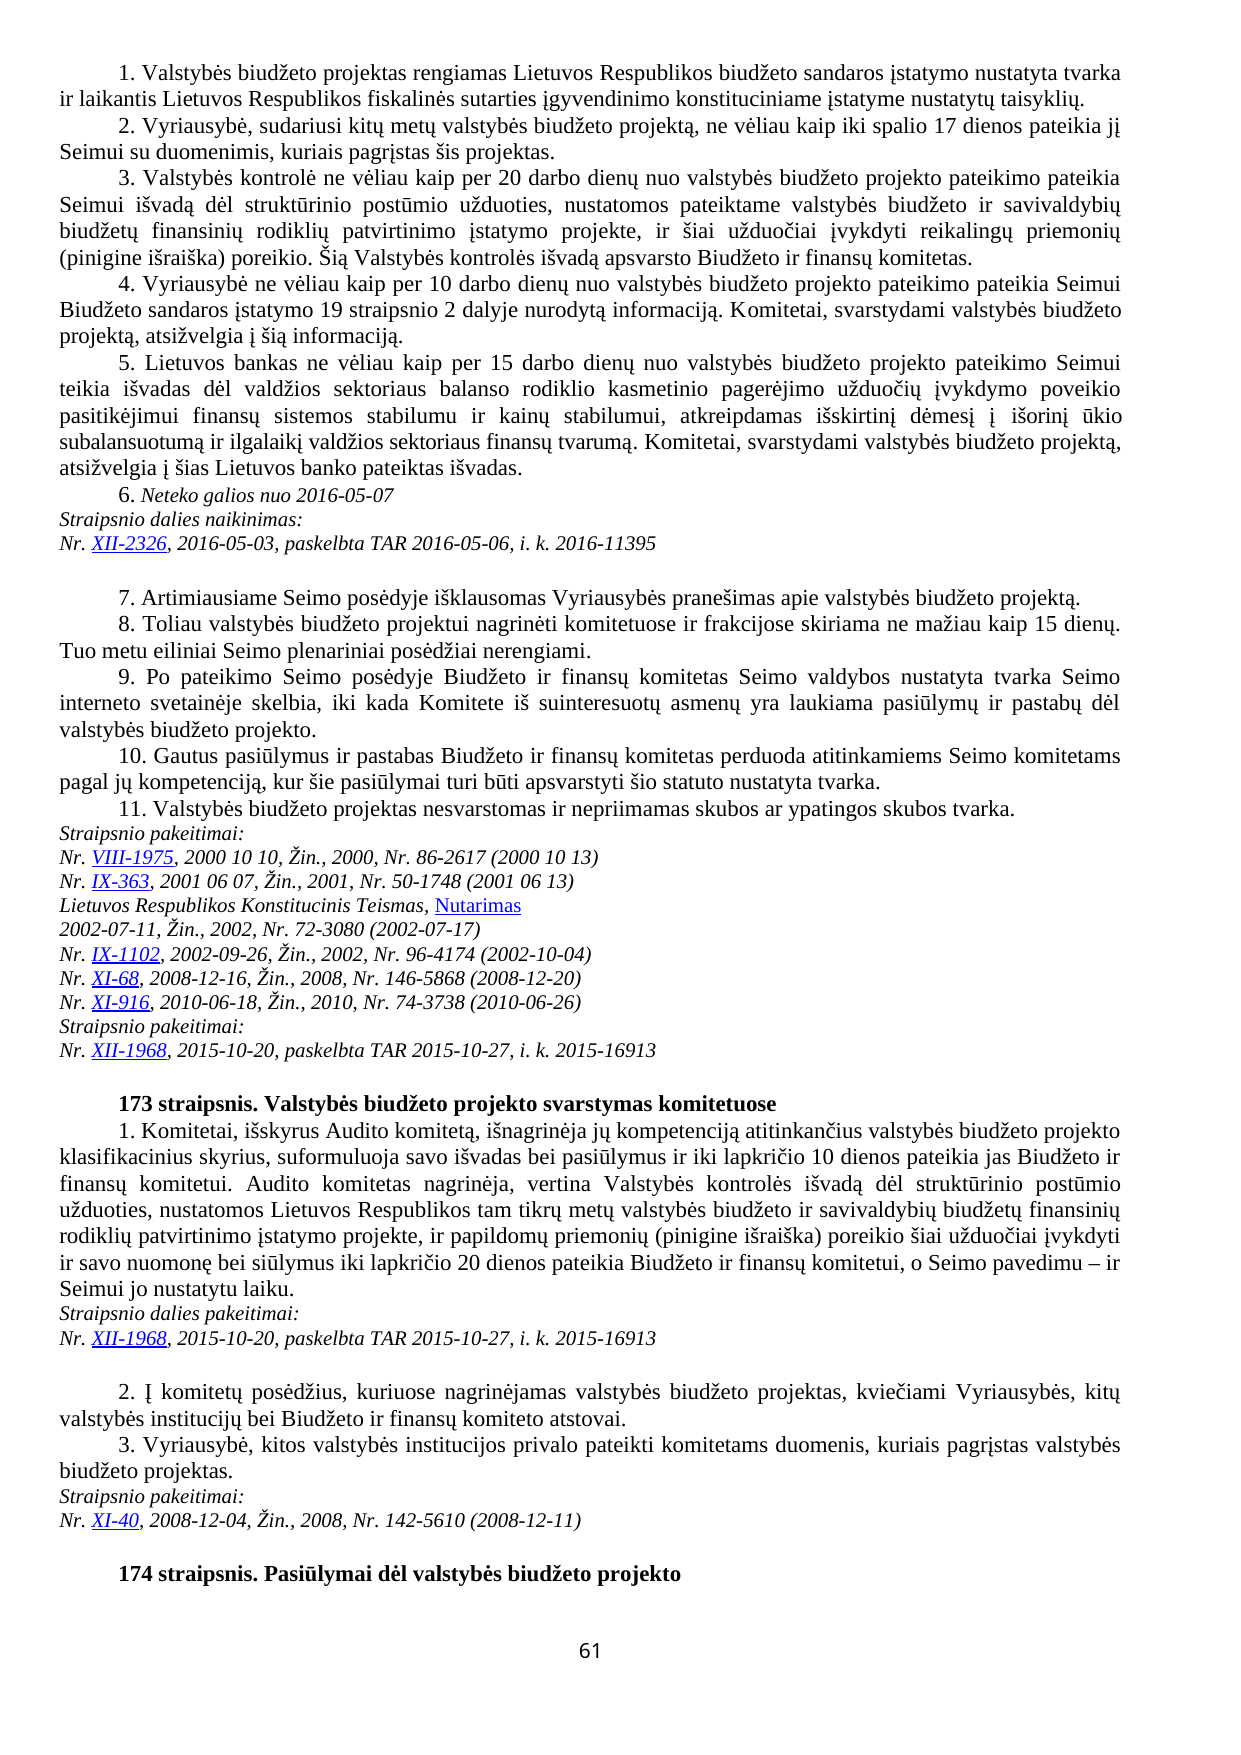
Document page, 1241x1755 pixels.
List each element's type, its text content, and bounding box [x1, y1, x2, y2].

text 3. Vyriausybė, kitos valstybės institucijos privalo pateikti komitetams duomenis, kuriais pagrįstas valstybės biudžeto projektas. [59, 1431, 1122, 1484]
text 2. Vyriausybė, sudariusi kitų metų valstybės biudžeto projektą, ne vėliau kaip iki spalio 17 dienos pateikia jį Seimui su duomenimis, kuriais pagrįstas šis projektas. [59, 112, 1122, 164]
text 4. Vyriausybė ne vėliau kaip per 10 darbo dienų nuo valstybės biudžeto projekto pateikimo pateikia Seimui Biudžeto sandaros įstatymo 19 straipsnio 2 dalyje nurodytą informaciją. Komitetai, svarstydami valstybės biudžeto projektą, atsižvelgia į šią informaciją. [59, 270, 1122, 349]
text 10. Gautus pasiūlymus ir pastabas Biudžeto ir finansų komitetas perduoda atitinkamiems Seimo komitetams pagal jų kompetenciją, kur šie pasiūlymai turi būti apsvarstyti šio statuto nustatyta tvarka. [59, 742, 1122, 795]
text 1. Valstybės biudžeto projektas rengiamas Lietuvos Respublikos biudžeto sandaros įstatymo nustatyta tvarka ir laikantis Lietuvos Respublikos fiskalinės sutarties įgyvendinimo konstituciniame įstatyme nustatytų taisyklių. [59, 59, 1122, 112]
text 173 straipsnis. Valstybės biudžeto projekto svarstymas komitetuose [59, 1091, 1122, 1117]
text Nr. XII-2326, 2016-05-03, paskelbta TAR 2016-05-06, i. k. 2016-11395 [59, 531, 1122, 555]
text Nr. XII-1968, 2015-10-20, paskelbta TAR 2015-10-27, i. k. 2015-16913 [59, 1325, 1122, 1349]
text Nr. IX-1102, 2002-09-26, Žin., 2002, Nr. 96-4174 (2002-10-04) [59, 941, 1122, 966]
text Nr. XI-68, 2008-12-16, Žin., 2008, Nr. 146-5868 (2008-12-20) [59, 966, 1122, 989]
text 1. Komitetai, išskyrus Audito komitetą, išnagrinėja jų kompetenciją atitinkančius valstybės biudžeto projekto klasifikacinius skyrius, suformuluoja savo išvadas bei pasiūlymus ir iki lapkričio 10 dienos pateikia jas Biudžeto ir finansų komitetui. Audito komitetas nagrinėja, vertina Valstybės kontrolės išvadą dėl struktūrinio postūmio užduoties, nustatomos Lietuvos Respublikos tam tikrų metų valstybės biudžeto ir savivaldybių biudžetų finansinių rodiklių patvirtinimo įstatymo projekte, ir papildomų priemonių (pinigine išraiška) poreikio šiai užduočiai įvykdyti ir savo nuomonę bei siūlymus iki lapkričio 20 dienos pateikia Biudžeto ir finansų komitetui, o Seimo pavedimu – ir Seimui jo nustatytu laiku. [59, 1117, 1122, 1301]
text 2002-07-11, Žin., 2002, Nr. 72-3080 (2002-07-17) [59, 917, 1122, 941]
text 7. Artimiausiame Seimo posėdyje išklausomas Vyriausybės pranešimas apie valstybės biudžeto projektą. [59, 584, 1122, 610]
text Straipsnio dalies pakeitimai: [59, 1301, 1122, 1325]
text Nr. XII-1968, 2015-10-20, paskelbta TAR 2015-10-27, i. k. 2015-16913 [59, 1038, 1122, 1062]
text 8. Toliau valstybės biudžeto projektui nagrinėti komitetuose ir frakcijose skiriama ne mažiau kaip 15 dienų. Tuo metu eiliniai Seimo plenariniai posėdžiai nerengiami. [59, 610, 1122, 663]
text Straipsnio pakeitimai: [59, 1014, 1122, 1038]
text Straipsnio pakeitimai: [59, 821, 1122, 845]
text 174 straipsnis. Pasiūlymai dėl valstybės biudžeto projekto [59, 1561, 1122, 1587]
text 3. Valstybės kontrolė ne vėliau kaip per 20 darbo dienų nuo valstybės biudžeto projekto pateikimo pateikia Seimui išvadą dėl struktūrinio postūmio užduoties, nustatomos pateiktame valstybės biudžeto ir savivaldybių biudžetų finansinių rodiklių patvirtinimo įstatymo projekte, ir šiai užduočiai įvykdyti reikalingų priemonių (pinigine išraiška) poreikio. Šią Valstybės kontrolės išvadą apsvarsto Biudžeto ir finansų komitetas. [59, 164, 1122, 270]
text 2. Į komitetų posėdžius, kuriuose nagrinėjamas valstybės biudžeto projektas, kviečiami Vyriausybės, kitų valstybės institucijų bei Biudžeto ir finansų komiteto atstovai. [59, 1378, 1122, 1431]
text Nr. IX-363, 2001 06 07, Žin., 2001, Nr. 50-1748 (2001 06 13) [59, 869, 1122, 893]
text 5. Lietuvos bankas ne vėliau kaip per 15 darbo dienų nuo valstybės biudžeto projekto pateikimo Seimui teikia išvadas dėl valdžios sektoriaus balanso rodiklio kasmetinio pagerėjimo užduočių įvykdymo poveikio pasitikėjimui finansų sistemos stabilumu ir kainų stabilumui, atkreipdamas išskirtinį dėmesį į išorinį ūkio subalansuotumą ir ilgalaikį valdžios sektoriaus finansų tvarumą. Komitetai, svarstydami valstybės biudžeto projektą, atsižvelgia į šias Lietuvos banko pateiktas išvadas. [59, 349, 1122, 481]
text 11. Valstybės biudžeto projektas nesvarstomas ir nepriimamas skubos ar ypatingos skubos tvarka. [59, 795, 1122, 821]
text Nr. XI-916, 2010-06-18, Žin., 2010, Nr. 74-3738 (2010-06-26) [59, 989, 1122, 1014]
text Straipsnio dalies naikinimas: [59, 507, 1122, 531]
text 9. Po pateikimo Seimo posėdyje Biudžeto ir finansų komitetas Seimo valdybos nustatyta tvarka Seimo interneto svetainėje skelbia, iki kada Komitete iš suinteresuotų asmenų yra laukiama pasiūlymų ir pastabų dėl valstybės biudžeto projekto. [59, 663, 1122, 742]
text Nr. XI-40, 2008-12-04, Žin., 2008, Nr. 142-5610 (2008-12-11) [59, 1508, 1122, 1532]
text Straipsnio pakeitimai: [59, 1484, 1122, 1508]
text Nr. VIII-1975, 2000 10 10, Žin., 2000, Nr. 86-2617 (2000 10 13) [59, 845, 1122, 869]
text 6. Neteko galios nuo 2016-05-07 [59, 481, 1122, 507]
text Lietuvos Respublikos Konstitucinis Teismas, Nutarimas [59, 893, 1122, 917]
